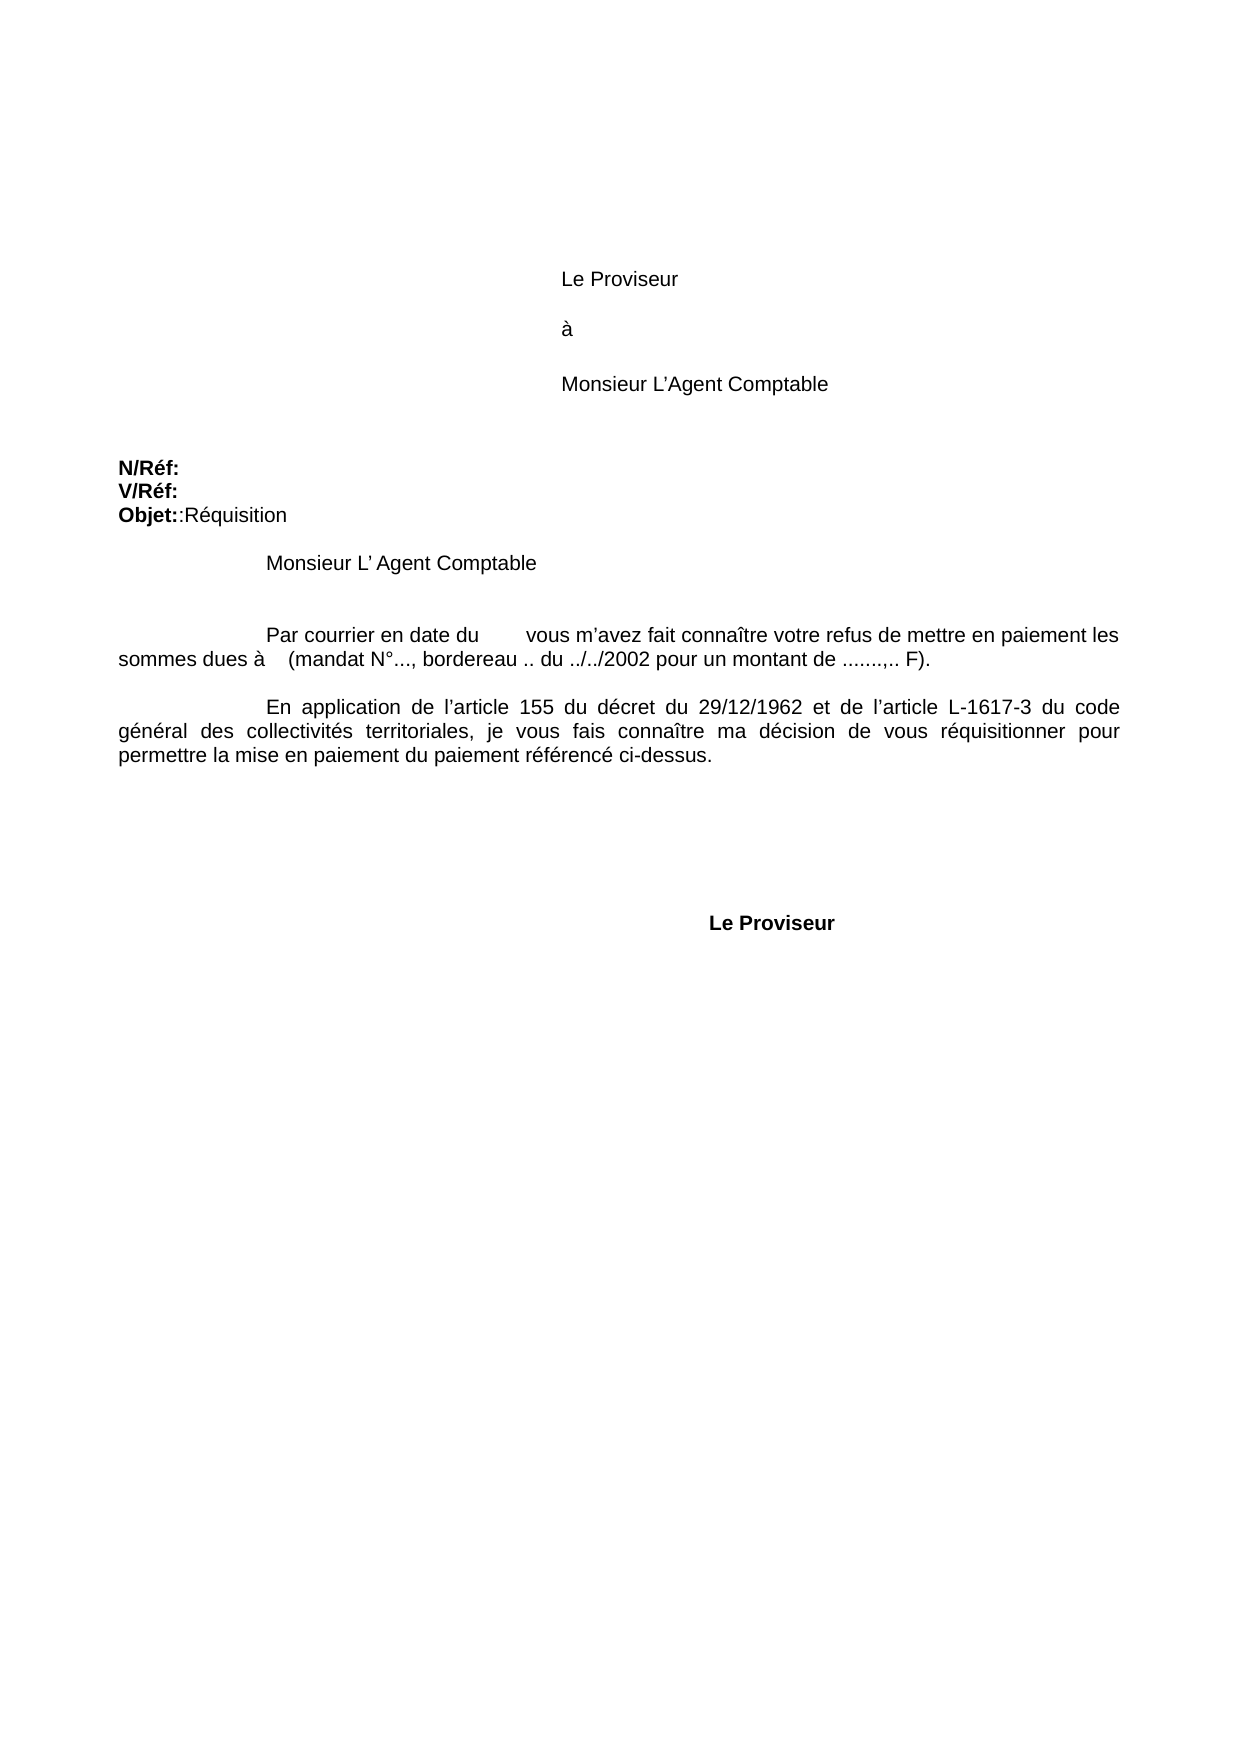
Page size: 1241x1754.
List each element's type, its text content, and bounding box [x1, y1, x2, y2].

text N/Réf: [118, 455, 1122, 479]
text Le Proviseur [118, 259, 1122, 292]
text à [118, 316, 1122, 340]
text En application de l’article 155 du décret du 29/12/1962 et de l’article L-1617-3 du code général des collectivités territoriales, je vous fais connaître ma décision de vous réquisitionner pour permettre la mise en paiement du paiement référencé ci-dessus. [118, 695, 1122, 767]
text Par courrier en date du vous m’avez fait connaître votre refus de mettre en paiement les sommes dues à (mandat N°..., bordereau .. du ../../2002 pour un montant de .......,.. F). [118, 623, 1122, 671]
text Monsieur L’ Agent Comptable [118, 551, 1122, 575]
text Monsieur L’Agent Comptable [118, 364, 1122, 398]
text Le Proviseur [118, 911, 1122, 934]
text Objet::Réquisition [118, 503, 1122, 527]
text V/Réf: [118, 479, 1122, 503]
